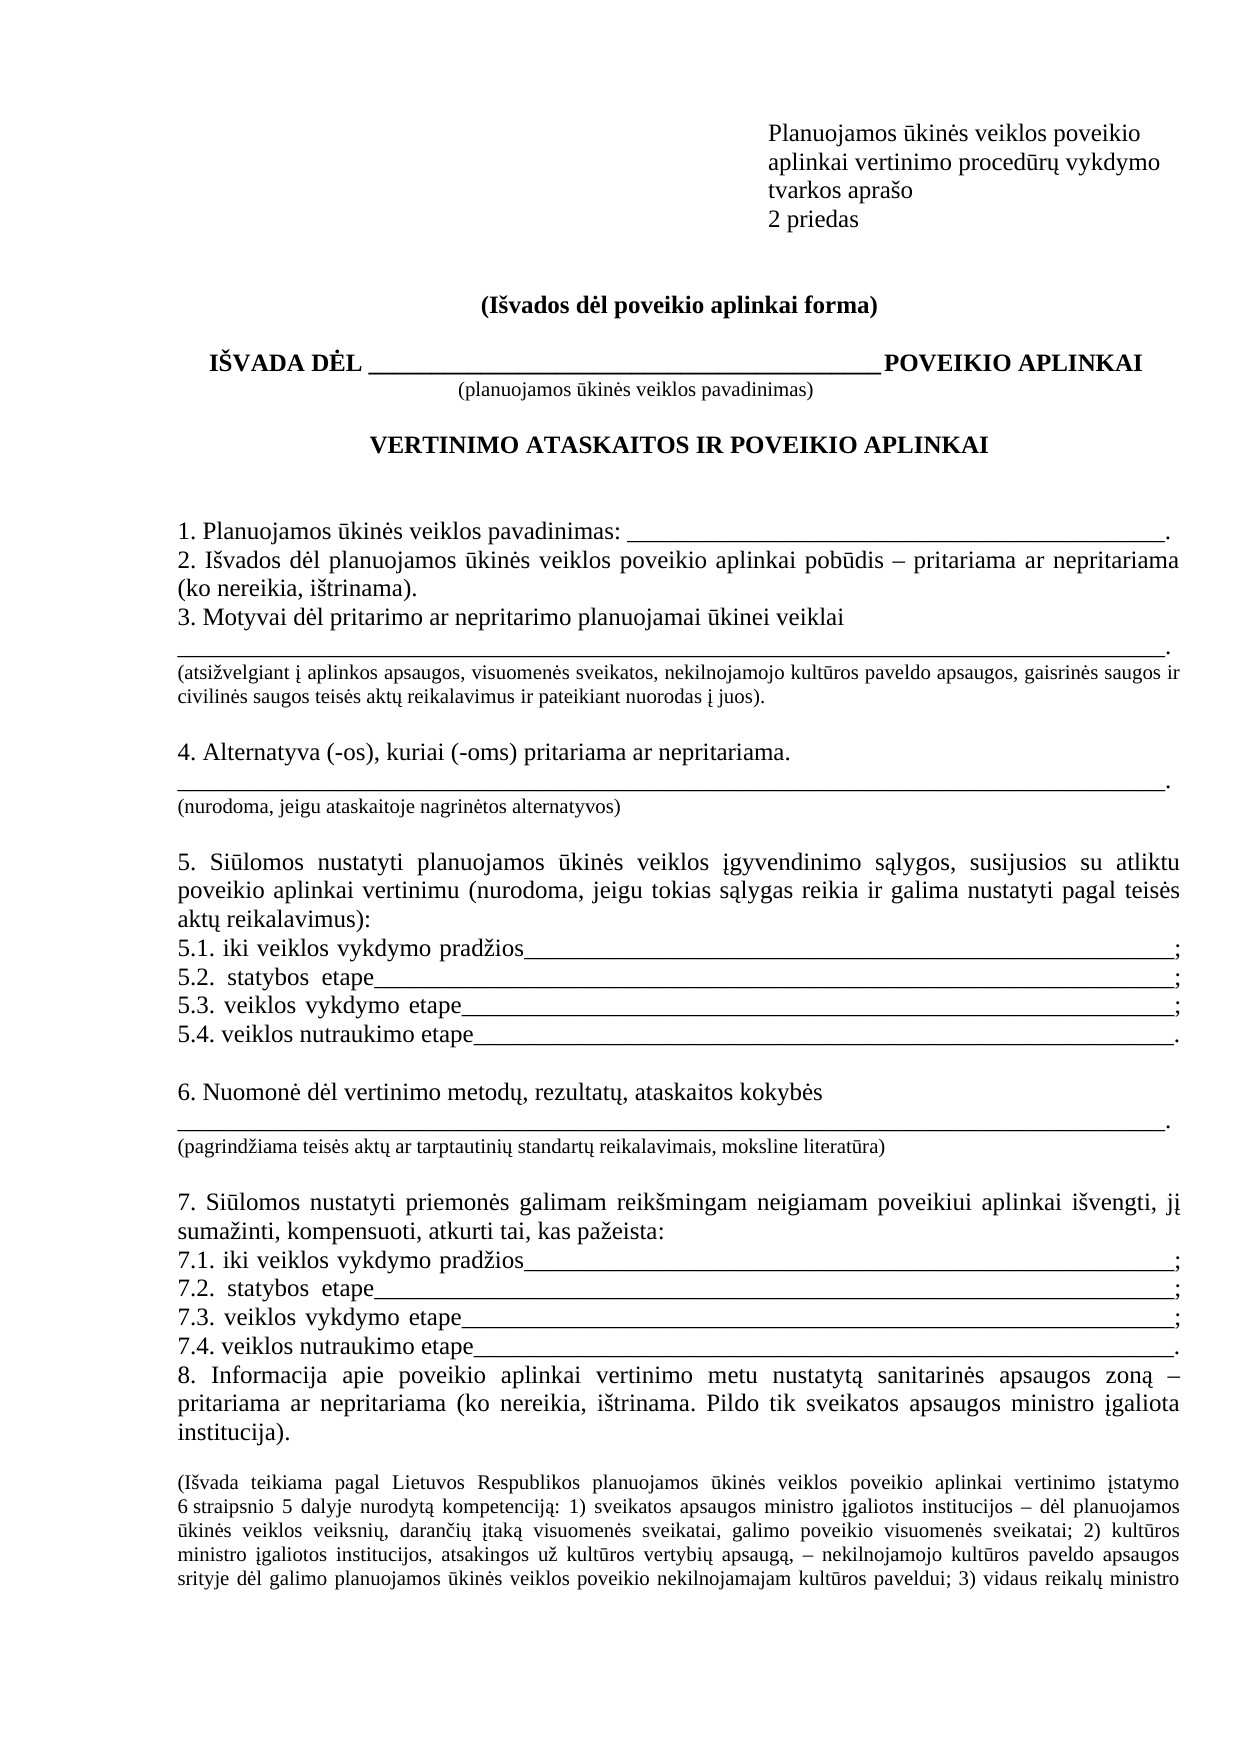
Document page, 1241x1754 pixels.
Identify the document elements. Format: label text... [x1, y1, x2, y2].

text (Išvada teikiama pagal Lietuvos Respublikos planuojamos ūkinės veiklos poveikio aplinkai vertinimo įstatymo 6 straipsnio 5 dalyje nurodytą kompetenciją: 1) sveikatos apsaugos ministro įgaliotos institucijos – dėl planuojamos ūkinės veiklos veiksnių, darančių įtaką visuomenės sveikatai, galimo poveikio visuomenės sveikatai; 2) kultūros ministro įgaliotos institucijos, atsakingos už kultūros vertybių apsaugą, – nekilnojamojo kultūros paveldo apsaugos srityje dėl galimo planuojamos ūkinės veiklos poveikio nekilnojamajam kultūros paveldui; 3) vidaus reikalų ministro [177, 1470, 1181, 1590]
text _______________________________________________________________________________. [177, 1106, 1181, 1134]
text 6. Nuomonė dėl vertinimo metodų, rezultatų, ataskaitos kokybės [177, 1077, 1181, 1106]
text 5.1. iki veiklos vykdymo pradžios____________________________________________________; 5.2. statybos etape________________________________________________________________; 5.3. veiklos vykdymo etape_________________________________________________________; 5.4. veiklos nutraukimo etape________________________________________________________. [177, 933, 1181, 1048]
text 2. Išvados dėl planuojamos ūkinės veiklos poveikio aplinkai pobūdis – pritariama ar nepritariama (ko nereikia, ištrinama). [177, 545, 1181, 602]
text 4. Alternatyva (-os), kuriai (-oms) pritariama ar nepritariama. [177, 737, 1181, 765]
text 8. Informacija apie poveikio aplinkai vertinimo metu nustatytą sanitarinės apsaugos zoną – pritariama ar nepritariama (ko nereikia, ištrinama. Pildo tik sveikatos apsaugos ministro įgaliota institucija). [177, 1360, 1181, 1446]
text _______________________________________________________________________________. [177, 631, 1181, 660]
text _______________________________________________________________________________. [177, 765, 1181, 794]
text 7. Siūlomos nustatyti priemonės galimam reikšmingam neigiamam poveikiui aplinkai išvengti, jį sumažinti, kompensuoti, atkurti tai, kas pažeista: [177, 1187, 1181, 1245]
text 2 priedas [768, 204, 1181, 233]
text (pagrindžiama teisės aktų ar tarptautinių standartų reikalavimais, moksline literatūra) [177, 1134, 1181, 1158]
text (atsižvelgiant į aplinkos apsaugos, visuomenės sveikatos, nekilnojamojo kultūros paveldo apsaugos, gaisrinės saugos ir civilinės saugos teisės aktų reikalavimus ir pateikiant nuorodas į juos). [177, 660, 1181, 708]
text 5. Siūlomos nustatyti planuojamos ūkinės veiklos įgyvendinimo sąlygos, susijusios su atliktu poveikio aplinkai vertinimu (nurodoma, jeigu tokias sąlygas reikia ir galima nustatyti pagal teisės aktų reikalavimus): [177, 847, 1181, 933]
text 3. Motyvai dėl pritarimo ar nepritarimo planuojamai ūkinei veiklai [177, 602, 1181, 631]
text (planuojamos ūkinės veiklos pavadinimas) [177, 377, 1181, 401]
text IŠVADA DĖL _________________________________________ POVEIKIO APLINKAI [177, 348, 1181, 377]
text 7.1. iki veiklos vykdymo pradžios____________________________________________________; 7.2. statybos etape________________________________________________________________; 7.3. veiklos vykdymo etape_________________________________________________________; 7.4. veiklos nutraukimo etape________________________________________________________. [177, 1245, 1181, 1360]
text 1. Planuojamos ūkinės veiklos pavadinimas: ___________________________________________. [177, 516, 1181, 545]
text (nurodoma, jeigu ataskaitoje nagrinėtos alternatyvos) [177, 794, 1181, 818]
text VERTINIMO ATASKAITOS IR POVEIKIO APLINKAI [177, 430, 1181, 458]
text (Išvados dėl poveikio aplinkai forma) [177, 291, 1181, 319]
text Planuojamos ūkinės veiklos poveikio aplinkai vertinimo procedūrų vykdymo tvarkos aprašo [768, 118, 1181, 204]
